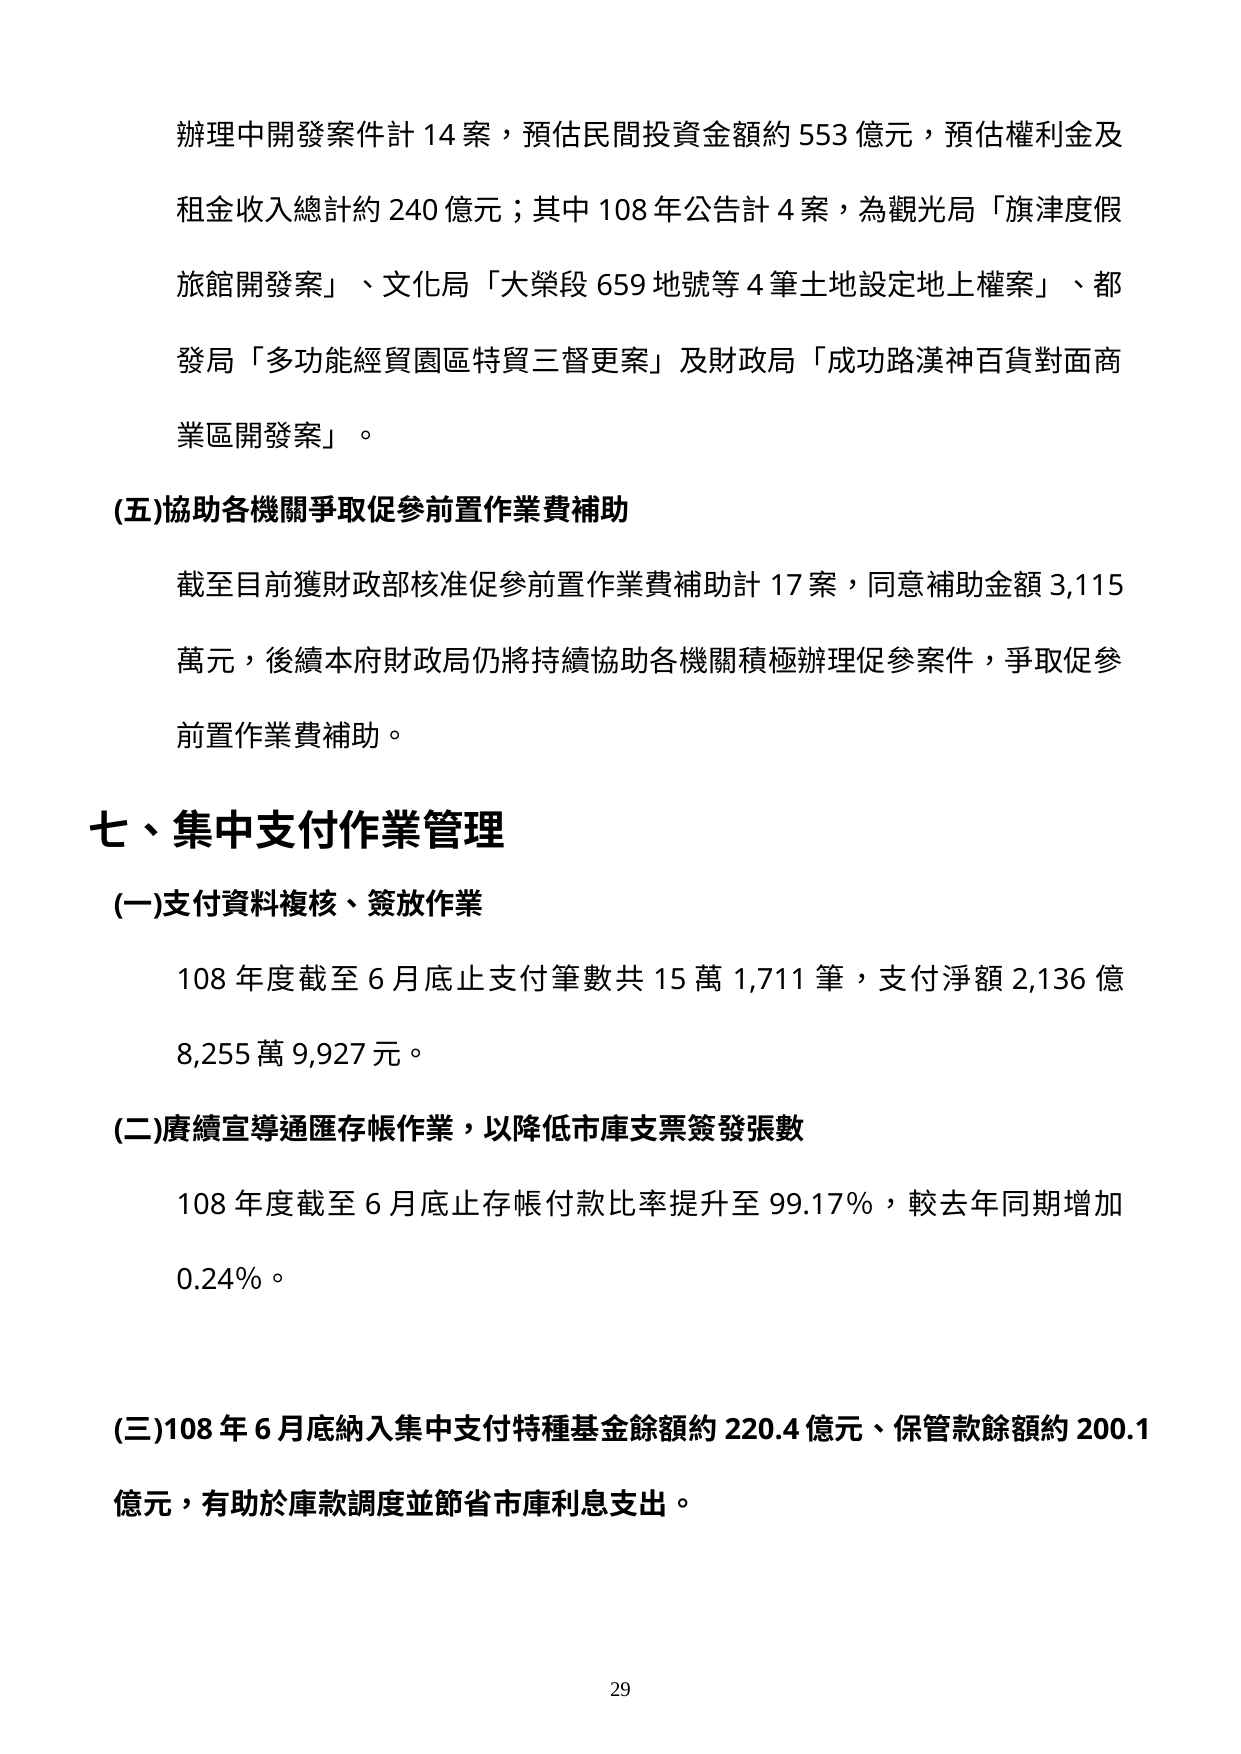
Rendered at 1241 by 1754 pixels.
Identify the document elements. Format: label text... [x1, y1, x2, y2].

text (五)協助各機關爭取促參前置作業費補助 [114, 464, 1152, 539]
text 108年度截至6月底止存帳付款比率提升至99.17％，較去年同期增加0.24％。 [176, 1158, 1124, 1308]
text 七、集中支付作業管理 [89, 783, 1152, 858]
text 108年度截至6月底止支付筆數共15萬1,711筆，支付淨額2,136億8,255萬9,927元。 [176, 933, 1124, 1083]
text (三)108年6月底納入集中支付特種基金餘額約220.4億元、保管款餘額約200.1億元，有助於庫款調度並節省市庫利息支出。 [114, 1383, 1152, 1533]
text 截至目前獲財政部核准促參前置作業費補助計17案，同意補助金額3,115萬元，後續本府財政局仍將持續協助各機關積極辦理促參案件，爭取促參前置作業費補助。 [176, 539, 1124, 764]
text (一)支付資料複核、簽放作業 [114, 858, 1152, 933]
text 辦理中開發案件計14案，預估民間投資金額約553億元，預估權利金及租金收入總計約240億元；其中108年公告計4案，為觀光局「旗津度假旅館開發案」、文化局「大榮段659地號等4筆土地設定地上權案」、都發局「多功能經貿園區特貿三督更案」及財政局「成功路漢神百貨對面商業區開發案」。 [176, 89, 1124, 464]
text (二)賡續宣導通匯存帳作業，以降低市庫支票簽發張數 [114, 1083, 1152, 1158]
